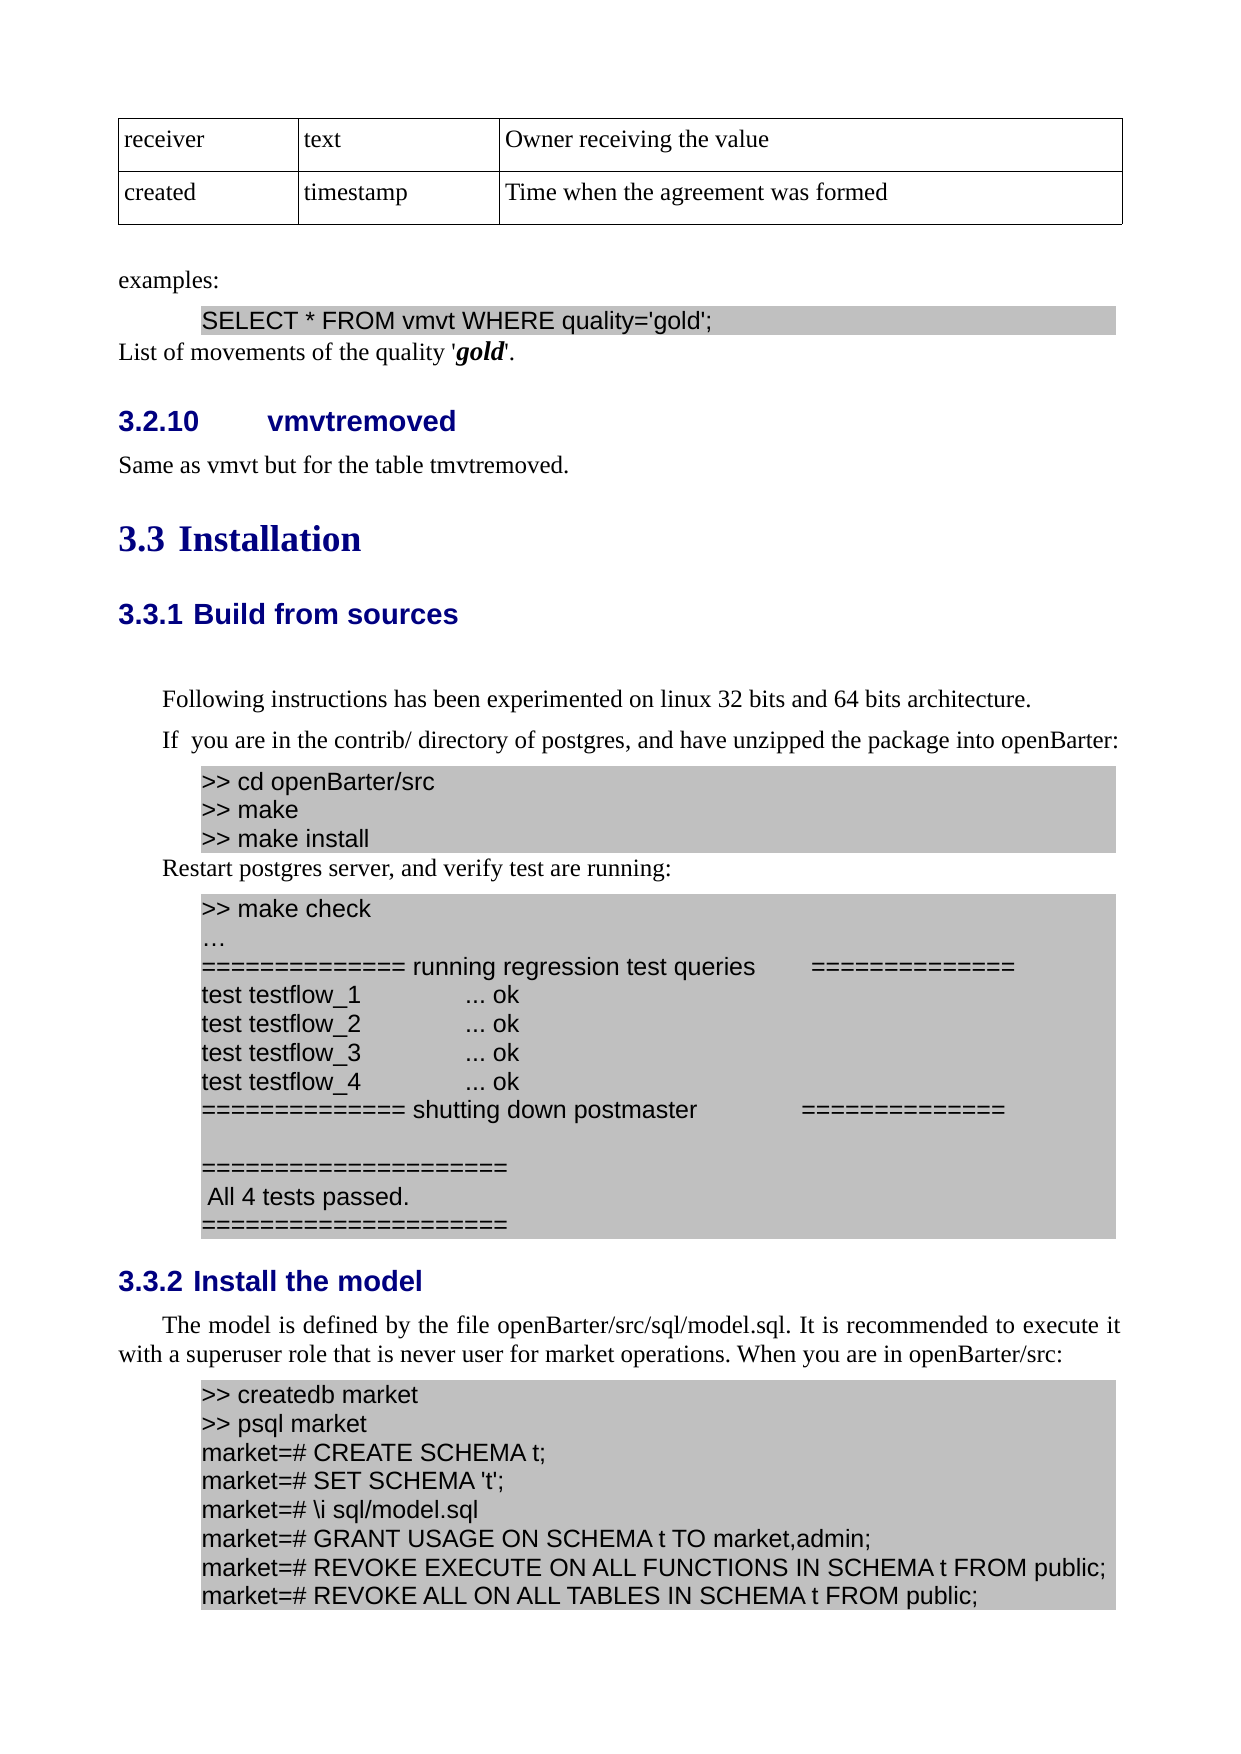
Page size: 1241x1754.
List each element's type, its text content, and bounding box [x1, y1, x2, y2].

text market=# REVOKE ALL ON ALL TABLES IN SCHEMA t FROM public; [201, 1581, 1116, 1610]
text … [201, 923, 1116, 951]
text Same as vmvt but for the table tmvtremoved. [118, 450, 1122, 478]
text Restart postgres server, and verify test are running: [118, 853, 1122, 881]
text >> createdb market [201, 1380, 1116, 1409]
text examples: [118, 265, 1122, 294]
text test testflow_3 ... ok [201, 1038, 1116, 1066]
text market=# \i sql/model.sql [201, 1495, 1116, 1524]
subtitle vmvtremoved [118, 404, 1122, 437]
text ===================== [201, 1153, 1116, 1181]
text ============== shutting down postmaster ============== [201, 1095, 1116, 1124]
text >> make [201, 795, 1116, 824]
subtitle Installation [118, 516, 1122, 559]
table_cell timestamp [299, 172, 499, 224]
text ============== running regression test queries ============== [201, 951, 1116, 980]
text Following instructions has been experimented on linux 32 bits and 64 bits architecture. [118, 684, 1122, 713]
subtitle Build from sources [118, 597, 1122, 630]
subtitle Install the model [118, 1264, 1122, 1297]
text market=# REVOKE EXECUTE ON ALL FUNCTIONS IN SCHEMA t FROM public; [201, 1552, 1116, 1581]
table_cell receiver [119, 119, 298, 171]
table_cell Time when the agreement was formed [500, 172, 1122, 224]
table_cell text [299, 119, 499, 171]
text List of movements of the quality 'gold'. [118, 335, 1122, 366]
text market=# GRANT USAGE ON SCHEMA t TO market,admin; [201, 1524, 1116, 1552]
table_cell Owner receiving the value [500, 119, 1122, 171]
text All 4 tests passed. [201, 1181, 1116, 1210]
text >> cd openBarter/src [201, 766, 1116, 795]
text test testflow_2 ... ok [201, 1009, 1116, 1038]
text test testflow_1 ... ok [201, 980, 1116, 1009]
text market=# SET SCHEMA 't'; [201, 1466, 1116, 1495]
table_cell created [119, 172, 298, 224]
text >> psql market [201, 1409, 1116, 1437]
text test testflow_4 ... ok [201, 1066, 1116, 1095]
text If you are in the contrib/ directory of postgres, and have unzipped the package into openBarter: [118, 725, 1122, 754]
text ===================== [201, 1210, 1116, 1239]
text >> make check [201, 894, 1116, 923]
text >> make install [201, 824, 1116, 853]
text SELECT * FROM vmvt WHERE quality='gold'; [201, 306, 1116, 335]
text market=# CREATE SCHEMA t; [201, 1437, 1116, 1466]
text The model is defined by the file openBarter/src/sql/model.sql. It is recommended to execute it with a superuser role that is never user for market operations. When you are in openBarter/src: [118, 1310, 1122, 1367]
